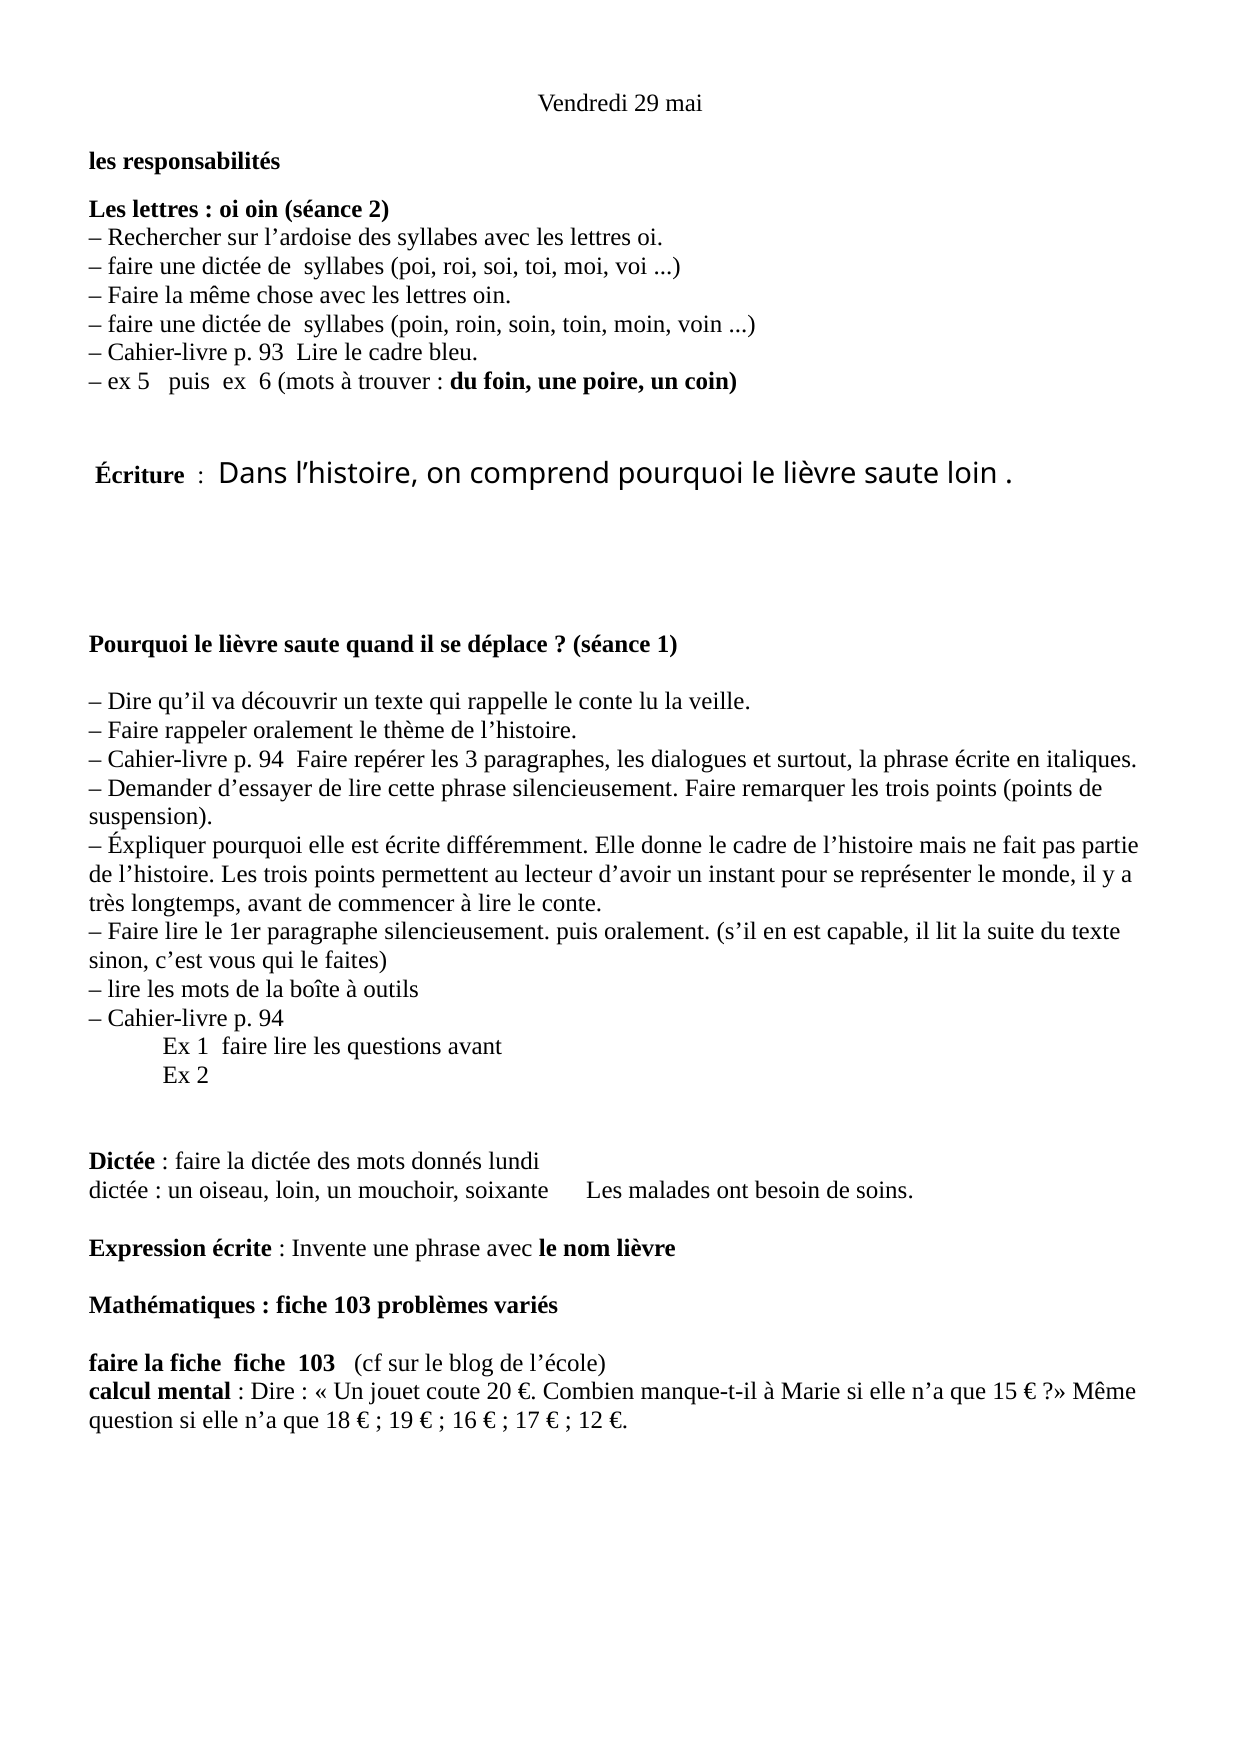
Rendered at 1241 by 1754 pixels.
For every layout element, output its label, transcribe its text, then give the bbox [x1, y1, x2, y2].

text calcul mental : Dire : « Un jouet coute 20 €. Combien manque-t-il à Marie si elle n’a que 15 € ?» Même question si elle n’a que 18 € ; 19 € ; 16 € ; 17 € ; 12 €. [88, 1376, 1163, 1434]
text Les lettres : oi oin (séance 2) [88, 194, 1152, 222]
text Mathématiques : fiche 103 problèmes variés [88, 1290, 1152, 1319]
text Écriture : Dans l’histoire, on comprend pourquoi le lièvre saute loin . [88, 452, 1152, 492]
text – Faire la même chose avec les lettres oin. [88, 280, 1152, 309]
text Ex 1 faire lire les questions avant [88, 1031, 1152, 1060]
text – faire une dictée de syllabes (poin, roin, soin, toin, moin, voin ...) [88, 309, 1152, 337]
text – Faire lire le 1er paragraphe silencieusement. puis oralement. (s’il en est capable, il lit la suite du texte sinon, c’est vous qui le faites) [88, 916, 1152, 974]
text – Faire rappeler oralement le thème de l’histoire. [88, 715, 1152, 744]
text – Cahier-livre p. 94 Faire repérer les 3 paragraphes, les dialogues et surtout, la phrase écrite en italiques. – Demander d’essayer de lire cette phrase silencieusement. Faire remarquer les trois points (points de suspension). [88, 744, 1152, 830]
text – lire les mots de la boîte à outils [88, 974, 1152, 1003]
text – Cahier-livre p. 94 [88, 1003, 1152, 1031]
text – Éxpliquer pourquoi elle est écrite différemment. Elle donne le cadre de l’histoire mais ne fait pas partie de l’histoire. Les trois points permettent au lecteur d’avoir un instant pour se représenter le monde, il y a très longtemps, avant de commencer à lire le conte. [88, 830, 1152, 916]
text – Dire qu’il va découvrir un texte qui rappelle le conte lu la veille. [88, 686, 1152, 715]
text – Rechercher sur l’ardoise des syllabes avec les lettres oi. [88, 222, 1152, 251]
text Vendredi 29 mai [88, 88, 1152, 117]
text Dictée : faire la dictée des mots donnés lundi [88, 1146, 1152, 1175]
text – Cahier-livre p. 93 Lire le cadre bleu. [88, 337, 1152, 366]
text les responsabilités [88, 146, 1152, 175]
text Pourquoi le lièvre saute quand il se déplace ? (séance 1) [88, 629, 1152, 658]
text dictée : un oiseau, loin, un mouchoir, soixante Les malades ont besoin de soins. [88, 1175, 1152, 1204]
text – faire une dictée de syllabes (poi, roi, soi, toi, moi, voi ...) [88, 251, 1152, 280]
text Expression écrite : Invente une phrase avec le nom lièvre [88, 1233, 1152, 1261]
text Ex 2 [88, 1060, 1152, 1089]
text – ex 5 puis ex 6 (mots à trouver : du foin, une poire, un coin) [88, 366, 1152, 395]
text faire la fiche fiche 103 (cf sur le blog de l’école) [88, 1348, 1152, 1376]
